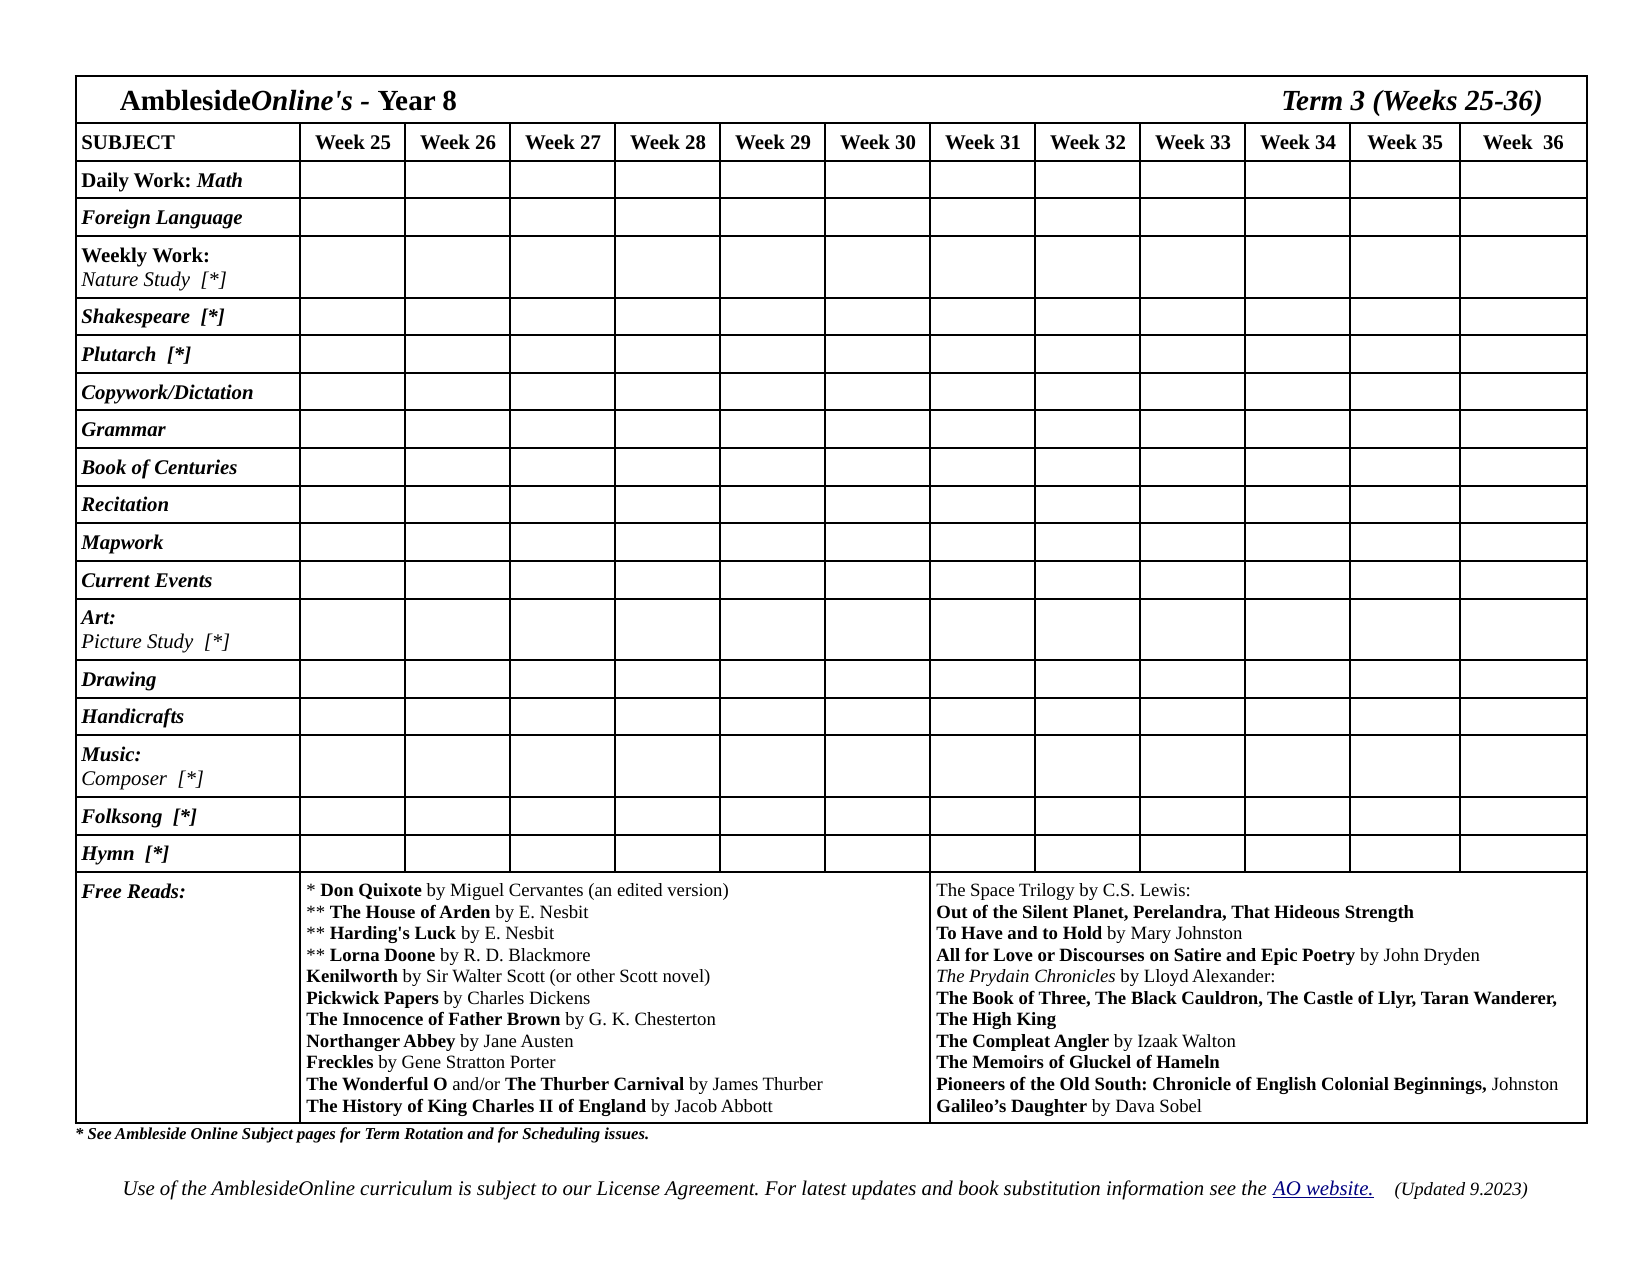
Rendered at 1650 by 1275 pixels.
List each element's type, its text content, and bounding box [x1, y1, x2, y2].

table_cell [721, 524, 824, 560]
table_cell [826, 162, 929, 197]
table_cell [1036, 336, 1139, 372]
table_cell [931, 199, 1034, 235]
table_cell [616, 199, 719, 235]
table_cell Week 28 [616, 124, 719, 160]
table_cell [721, 411, 824, 447]
table_cell [616, 600, 719, 659]
table_cell Hymn [*] [77, 836, 299, 871]
table_cell [1461, 299, 1586, 334]
table_cell Week 26 [406, 124, 509, 160]
table_cell Daily Work: Math [77, 162, 299, 197]
table_cell [406, 336, 509, 372]
table_cell [931, 562, 1034, 597]
table_cell Week 31 [931, 124, 1034, 160]
table_cell [826, 562, 929, 597]
table_cell [826, 299, 929, 334]
table_cell [301, 600, 404, 659]
table_cell [1246, 600, 1349, 659]
table_cell [1036, 600, 1139, 659]
table_cell [1351, 699, 1459, 734]
table_cell [616, 449, 719, 484]
table_cell [511, 836, 614, 871]
table_cell [301, 524, 404, 560]
table_cell [1461, 199, 1586, 235]
table_cell [616, 661, 719, 697]
table_cell [1141, 699, 1244, 734]
table_cell Week 35 [1351, 124, 1459, 160]
table_cell [1461, 699, 1586, 734]
table_cell [301, 199, 404, 235]
table_cell [931, 411, 1034, 447]
table_cell [1036, 736, 1139, 796]
table_cell [511, 661, 614, 697]
table_cell [1461, 336, 1586, 372]
table_cell [1246, 524, 1349, 560]
table_cell [1141, 524, 1244, 560]
table_cell [511, 798, 614, 833]
table_cell [721, 600, 824, 659]
table_cell [1036, 374, 1139, 409]
table_cell [1141, 600, 1244, 659]
table_cell [826, 798, 929, 833]
table_cell Book of Centuries [77, 449, 299, 484]
table_cell [1036, 237, 1139, 297]
table_cell [1461, 411, 1586, 447]
table_cell [1141, 798, 1244, 833]
table_cell Foreign Language [77, 199, 299, 235]
table_cell [1141, 336, 1244, 372]
table_cell [1461, 836, 1586, 871]
table_cell Weekly Work: Nature Study [*] [77, 237, 299, 297]
table_cell [1461, 562, 1586, 597]
table_cell [1141, 562, 1244, 597]
table_cell [406, 600, 509, 659]
table_cell [721, 299, 824, 334]
table_cell [931, 798, 1034, 833]
table_cell [406, 374, 509, 409]
table_cell [1461, 449, 1586, 484]
table_cell [1351, 836, 1459, 871]
table_cell [1461, 661, 1586, 697]
table_cell [1246, 162, 1349, 197]
table_cell [721, 374, 824, 409]
table_header AmblesideOnline's - Year 8 Term 3 (Weeks 25-36) [77, 77, 1586, 122]
table_cell [826, 699, 929, 734]
table_cell [301, 374, 404, 409]
table_cell [1036, 199, 1139, 235]
table_cell [721, 661, 824, 697]
table_cell [1141, 449, 1244, 484]
text * See Ambleside Online Subject pages for Term Rotation and for Scheduling issues. [75, 1124, 1575, 1143]
table_cell [1036, 836, 1139, 871]
table_cell [406, 736, 509, 796]
table_cell [1246, 562, 1349, 597]
table_cell [1141, 237, 1244, 297]
table_cell [616, 524, 719, 560]
table_cell [721, 798, 824, 833]
table_cell Folksong [*] [77, 798, 299, 833]
table_cell [406, 411, 509, 447]
table_cell [826, 374, 929, 409]
table_cell [721, 736, 824, 796]
table_cell [1036, 449, 1139, 484]
table_cell [616, 699, 719, 734]
table_cell [1246, 374, 1349, 409]
table_cell [721, 836, 824, 871]
table_cell [511, 374, 614, 409]
table_cell [1461, 237, 1586, 297]
table_cell [1351, 736, 1459, 796]
table_cell [1351, 411, 1459, 447]
table_cell [1036, 299, 1139, 334]
table_cell [511, 524, 614, 560]
table_cell Week 25 [301, 124, 404, 160]
table_cell [1036, 162, 1139, 197]
table_cell [826, 661, 929, 697]
table_cell [1036, 524, 1139, 560]
table_cell [721, 336, 824, 372]
table_cell [301, 336, 404, 372]
table_cell [1141, 162, 1244, 197]
table_cell [1036, 487, 1139, 522]
table_cell [1036, 661, 1139, 697]
table_cell [931, 237, 1034, 297]
table_cell [1351, 661, 1459, 697]
table_cell [1246, 699, 1349, 734]
table_cell [721, 487, 824, 522]
table_cell Recitation [77, 487, 299, 522]
table_cell [1036, 562, 1139, 597]
table_cell Music: Composer [*] [77, 736, 299, 796]
table_cell [1461, 487, 1586, 522]
table_cell Mapwork [77, 524, 299, 560]
table_cell [826, 237, 929, 297]
table_cell Free Reads: [77, 873, 299, 1122]
table_cell [1141, 374, 1244, 409]
table_cell [406, 524, 509, 560]
table_cell [406, 798, 509, 833]
table_cell [301, 661, 404, 697]
table_cell Current Events [77, 562, 299, 597]
table_cell [301, 237, 404, 297]
table_cell [511, 449, 614, 484]
table_cell [301, 736, 404, 796]
table_cell Week 29 [721, 124, 824, 160]
table_cell [931, 449, 1034, 484]
table_cell [931, 600, 1034, 659]
table_cell [301, 449, 404, 484]
table_cell [301, 836, 404, 871]
table_cell [1246, 661, 1349, 697]
table_cell [826, 199, 929, 235]
table_cell [721, 237, 824, 297]
table_cell Week 27 [511, 124, 614, 160]
table_cell [616, 736, 719, 796]
table_cell Plutarch [*] [77, 336, 299, 372]
table_cell [511, 600, 614, 659]
table_cell [616, 487, 719, 522]
table_cell [1246, 299, 1349, 334]
table_cell [406, 449, 509, 484]
table_cell [1351, 374, 1459, 409]
table_cell [1036, 411, 1139, 447]
table_cell [1461, 374, 1586, 409]
table_cell [616, 411, 719, 447]
table_cell [721, 199, 824, 235]
table_cell [1351, 600, 1459, 659]
table_cell [301, 299, 404, 334]
table_cell [826, 411, 929, 447]
table_cell Week 32 [1036, 124, 1139, 160]
table_cell [1461, 600, 1586, 659]
table_cell Shakespeare [*] [77, 299, 299, 334]
table_cell [511, 199, 614, 235]
table_cell [1246, 449, 1349, 484]
table_cell [721, 162, 824, 197]
table_cell [1246, 798, 1349, 833]
table_cell [1461, 162, 1586, 197]
table_cell [1351, 336, 1459, 372]
table_cell [301, 411, 404, 447]
table_cell [1351, 199, 1459, 235]
table_cell [1351, 162, 1459, 197]
table_cell [826, 736, 929, 796]
table_cell [616, 374, 719, 409]
table_cell [511, 162, 614, 197]
table_cell [826, 836, 929, 871]
table_cell [931, 699, 1034, 734]
table_cell Grammar [77, 411, 299, 447]
table_cell [931, 299, 1034, 334]
table_cell [1351, 524, 1459, 560]
table_cell [616, 836, 719, 871]
table_cell [1141, 661, 1244, 697]
table_cell [511, 411, 614, 447]
table_cell [1461, 524, 1586, 560]
table_cell Week 30 [826, 124, 929, 160]
table_cell [301, 487, 404, 522]
table_cell [1461, 798, 1586, 833]
table_cell [1036, 699, 1139, 734]
table_cell [931, 374, 1034, 409]
table_cell [511, 299, 614, 334]
table_cell [1141, 736, 1244, 796]
table_cell [406, 299, 509, 334]
table_cell [1246, 487, 1349, 522]
table_cell Week 34 [1246, 124, 1349, 160]
table_cell [1351, 562, 1459, 597]
table_cell [1351, 299, 1459, 334]
table_cell [1246, 836, 1349, 871]
table_cell [1246, 199, 1349, 235]
table_cell [406, 836, 509, 871]
table_cell [826, 487, 929, 522]
table_cell [721, 562, 824, 597]
table_cell [931, 336, 1034, 372]
table_cell [616, 798, 719, 833]
table_cell [826, 336, 929, 372]
table_cell Handicrafts [77, 699, 299, 734]
table_cell * Don Quixote by Miguel Cervantes (an edited version) ** The House of Arden by E. Nesbit ** Harding's Luck by E. Nesbit ** Lorna Doone by R. D. Blackmore Kenilworth by Sir Walter Scott (or other Scott novel) Pickwick Papers by Charles Dickens The Innocence of Father Brown by G. K. Chesterton Northanger Abbey by Jane Austen Freckles by Gene Stratton Porter The Wonderful O and/or The Thurber Carnival by James Thurber The History of King Charles II of England by Jacob Abbott [301, 873, 929, 1122]
table_cell [406, 699, 509, 734]
table_cell [616, 237, 719, 297]
table_cell Art: Picture Study [*] [77, 600, 299, 659]
table_cell [1246, 336, 1349, 372]
table_cell [511, 237, 614, 297]
table_cell [826, 600, 929, 659]
table_cell [406, 661, 509, 697]
table_cell [301, 699, 404, 734]
table_cell [1461, 736, 1586, 796]
table_cell [1351, 449, 1459, 484]
table_cell [826, 449, 929, 484]
table_cell SUBJECT [77, 124, 299, 160]
table_cell [1246, 736, 1349, 796]
table_cell [931, 736, 1034, 796]
table_cell [406, 199, 509, 235]
table_cell [1141, 836, 1244, 871]
table_cell [931, 524, 1034, 560]
table_cell [511, 562, 614, 597]
table_cell [1036, 798, 1139, 833]
table_cell [511, 736, 614, 796]
table_cell [406, 162, 509, 197]
table_cell Drawing [77, 661, 299, 697]
table_cell The Space Trilogy by C.S. Lewis: Out of the Silent Planet, Perelandra, That Hideous Strength To Have and to Hold by Mary Johnston All for Love or Discourses on Satire and Epic Poetry by John Dryden The Prydain Chronicles by Lloyd Alexander: The Book of Three, The Black Cauldron, The Castle of Llyr, Taran Wanderer, The High King The Compleat Angler by Izaak Walton The Memoirs of Gluckel of Hameln Pioneers of the Old South: Chronicle of English Colonial Beginnings, Johnston Galileo’s Daughter by Dava Sobel [931, 873, 1586, 1122]
table_cell [1141, 487, 1244, 522]
table_cell [511, 336, 614, 372]
table_cell [1141, 411, 1244, 447]
table_cell Week 33 [1141, 124, 1244, 160]
table_cell [931, 487, 1034, 522]
table_cell [1351, 798, 1459, 833]
table_cell [931, 162, 1034, 197]
table_cell [616, 562, 719, 597]
table_cell [1141, 299, 1244, 334]
table_cell [1351, 487, 1459, 522]
table_cell [931, 836, 1034, 871]
table_cell [406, 487, 509, 522]
table_cell Week 36 [1461, 124, 1586, 160]
table_cell [1246, 237, 1349, 297]
table_cell [511, 487, 614, 522]
table_cell [721, 699, 824, 734]
table_cell [1246, 411, 1349, 447]
table_cell [616, 336, 719, 372]
table_cell [1351, 237, 1459, 297]
table_cell [616, 299, 719, 334]
table_cell [616, 162, 719, 197]
table_cell [406, 562, 509, 597]
table_cell [721, 449, 824, 484]
table_cell [301, 162, 404, 197]
table_cell [1141, 199, 1244, 235]
table_cell [511, 699, 614, 734]
table_cell Copywork/Dictation [77, 374, 299, 409]
table_cell [931, 661, 1034, 697]
table_cell [826, 524, 929, 560]
table_cell [301, 798, 404, 833]
table_cell [301, 562, 404, 597]
table_cell [406, 237, 509, 297]
